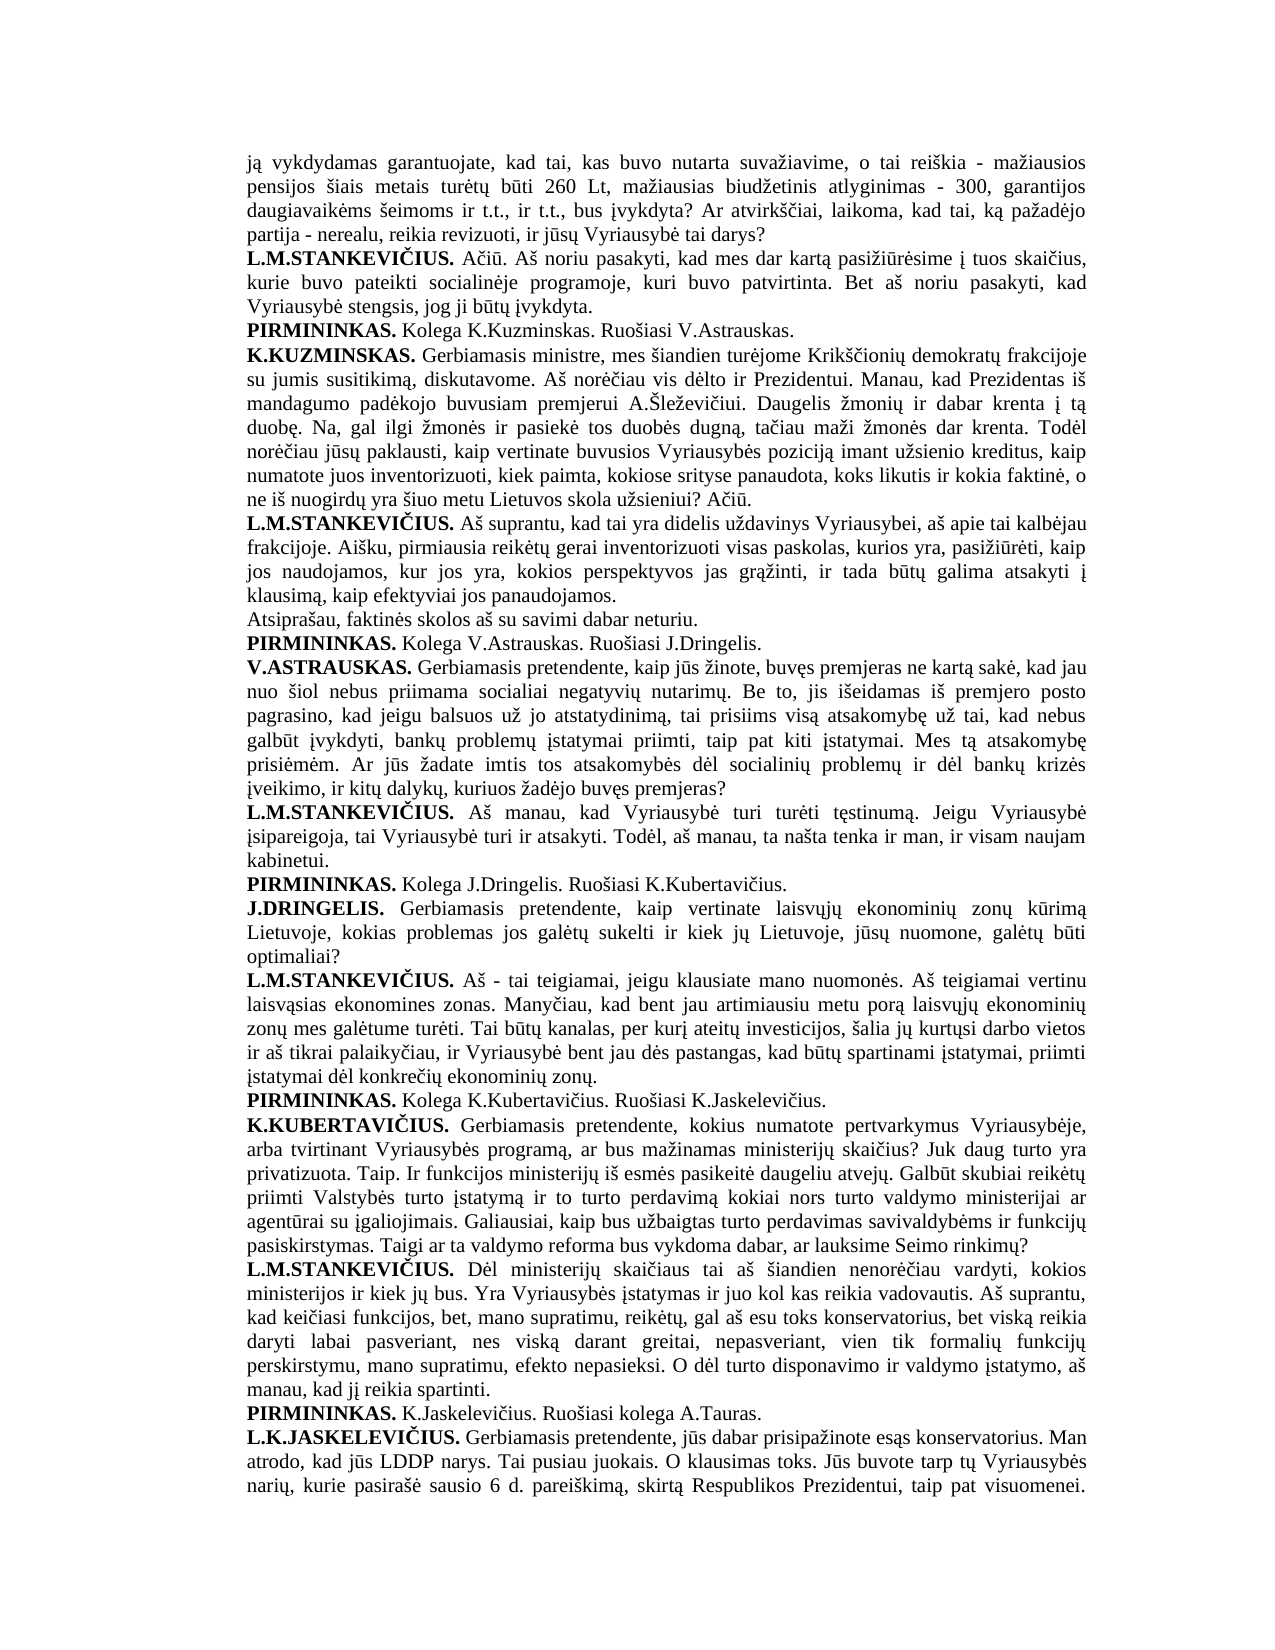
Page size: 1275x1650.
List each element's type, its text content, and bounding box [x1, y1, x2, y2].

text J.DRINGELIS. Gerbiamasis pretendente, kaip vertinate laisvųjų ekonominių zonų kūrimą Lietuvoje, kokias problemas jos galėtų sukelti ir kiek jų Lietuvoje, jūsų nuomone, galėtų būti optimaliai? [247, 896, 1087, 968]
text L.K.JASKELEVIČIUS. Gerbiamasis pretendente, jūs dabar prisipažinote esąs konservatorius. Man atrodo, kad jūs LDDP narys. Tai pusiau juokais. O klausimas toks. Jūs buvote tarp tų Vyriausybės narių, kurie pasirašė sausio 6 d. pareiškimą, skirtą Respublikos Prezidentui, taip pat visuomenei. [247, 1425, 1087, 1497]
text Atsiprašau, faktinės skolos aš su savimi dabar neturiu. [247, 607, 1087, 631]
text PIRMININKAS. Kolega V.Astrauskas. Ruošiasi J.Dringelis. [247, 631, 1087, 655]
text L.M.STANKEVIČIUS. Dėl ministerijų skaičiaus tai aš šiandien nenorėčiau vardyti, kokios ministerijos ir kiek jų bus. Yra Vyriausybės įstatymas ir juo kol kas reikia vadovautis. Aš suprantu, kad keičiasi funkcijos, bet, mano supratimu, reikėtų, gal aš esu toks konservatorius, bet viską reikia daryti labai pasveriant, nes viską darant greitai, nepasveriant, vien tik formalių funkcijų perskirstymu, mano supratimu, efekto nepasieksi. O dėl turto disponavimo ir valdymo įstatymo, aš manau, kad jį reikia spartinti. [247, 1257, 1087, 1401]
text ją vykdydamas garantuojate, kad tai, kas buvo nutarta suvažiavime, o tai reiškia - mažiausios pensijos šiais metais turėtų būti 260 Lt, mažiausias biudžetinis atlyginimas - 300, garantijos daugiavaikėms šeimoms ir t.t., ir t.t., bus įvykdyta? Ar atvirkščiai, laikoma, kad tai, ką pažadėjo partija - nerealu, reikia revizuoti, ir jūsų Vyriausybė tai darys? [247, 150, 1087, 246]
text L.M.STANKEVIČIUS. Aš manau, kad Vyriausybė turi turėti tęstinumą. Jeigu Vyriausybė įsipareigoja, tai Vyriausybė turi ir atsakyti. Todėl, aš manau, ta našta tenka ir man, ir visam naujam kabinetui. [247, 800, 1087, 872]
text PIRMININKAS. Kolega J.Dringelis. Ruošiasi K.Kubertavičius. [247, 872, 1087, 896]
text PIRMININKAS. Kolega K.Kuzminskas. Ruošiasi V.Astrauskas. [247, 318, 1087, 342]
text L.M.STANKEVIČIUS. Ačiū. Aš noriu pasakyti, kad mes dar kartą pasižiūrėsime į tuos skaičius, kurie buvo pateikti socialinėje programoje, kuri buvo patvirtinta. Bet aš noriu pasakyti, kad Vyriausybė stengsis, jog ji būtų įvykdyta. [247, 246, 1087, 318]
text L.M.STANKEVIČIUS. Aš - tai teigiamai, jeigu klausiate mano nuomonės. Aš teigiamai vertinu laisvąsias ekonomines zonas. Manyčiau, kad bent jau artimiausiu metu porą laisvųjų ekonominių zonų mes galėtume turėti. Tai būtų kanalas, per kurį ateitų investicijos, šalia jų kurtųsi darbo vietos ir aš tikrai palaikyčiau, ir Vyriausybė bent jau dės pastangas, kad būtų spartinami įstatymai, priimti įstatymai dėl konkrečių ekonominių zonų. [247, 968, 1087, 1088]
text PIRMININKAS. K.Jaskelevičius. Ruošiasi kolega A.Tauras. [247, 1401, 1087, 1425]
text K.KUZMINSKAS. Gerbiamasis ministre, mes šiandien turėjome Krikščionių demokratų frakcijoje su jumis susitikimą, diskutavome. Aš norėčiau vis dėlto ir Prezidentui. Manau, kad Prezidentas iš mandagumo padėkojo buvusiam premjerui A.Šleževičiui. Daugelis žmonių ir dabar krenta į tą duobę. Na, gal ilgi žmonės ir pasiekė tos duobės dugną, tačiau maži žmonės dar krenta. Todėl norėčiau jūsų paklausti, kaip vertinate buvusios Vyriausybės poziciją imant užsienio kreditus, kaip numatote juos inventorizuoti, kiek paimta, kokiose srityse panaudota, koks likutis ir kokia faktinė, o ne iš nuogirdų yra šiuo metu Lietuvos skola užsieniui? Ačiū. [247, 342, 1087, 511]
text V.ASTRAUSKAS. Gerbiamasis pretendente, kaip jūs žinote, buvęs premjeras ne kartą sakė, kad jau nuo šiol nebus priimama socialiai negatyvių nutarimų. Be to, jis išeidamas iš premjero posto pagrasino, kad jeigu balsuos už jo atstatydinimą, tai prisiims visą atsakomybę už tai, kad nebus galbūt įvykdyti, bankų problemų įstatymai priimti, taip pat kiti įstatymai. Mes tą atsakomybę prisiėmėm. Ar jūs žadate imtis tos atsakomybės dėl socialinių problemų ir dėl bankų krizės įveikimo, ir kitų dalykų, kuriuos žadėjo buvęs premjeras? [247, 655, 1087, 800]
text L.M.STANKEVIČIUS. Aš suprantu, kad tai yra didelis uždavinys Vyriausybei, aš apie tai kalbėjau frakcijoje. Aišku, pirmiausia reikėtų gerai inventorizuoti visas paskolas, kurios yra, pasižiūrėti, kaip jos naudojamos, kur jos yra, kokios perspektyvos jas grąžinti, ir tada būtų galima atsakyti į klausimą, kaip efektyviai jos panaudojamos. [247, 511, 1087, 607]
text K.KUBERTAVIČIUS. Gerbiamasis pretendente, kokius numatote pertvarkymus Vyriausybėje, arba tvirtinant Vyriausybės programą, ar bus mažinamas ministerijų skaičius? Juk daug turto yra privatizuota. Taip. Ir funkcijos ministerijų iš esmės pasikeitė daugeliu atvejų. Galbūt skubiai reikėtų priimti Valstybės turto įstatymą ir to turto perdavimą kokiai nors turto valdymo ministerijai ar agentūrai su įgaliojimais. Galiausiai, kaip bus užbaigtas turto perdavimas savivaldybėms ir funkcijų pasiskirstymas. Taigi ar ta valdymo reforma bus vykdoma dabar, ar lauksime Seimo rinkimų? [247, 1112, 1087, 1257]
text PIRMININKAS. Kolega K.Kubertavičius. Ruošiasi K.Jaskelevičius. [247, 1088, 1087, 1112]
